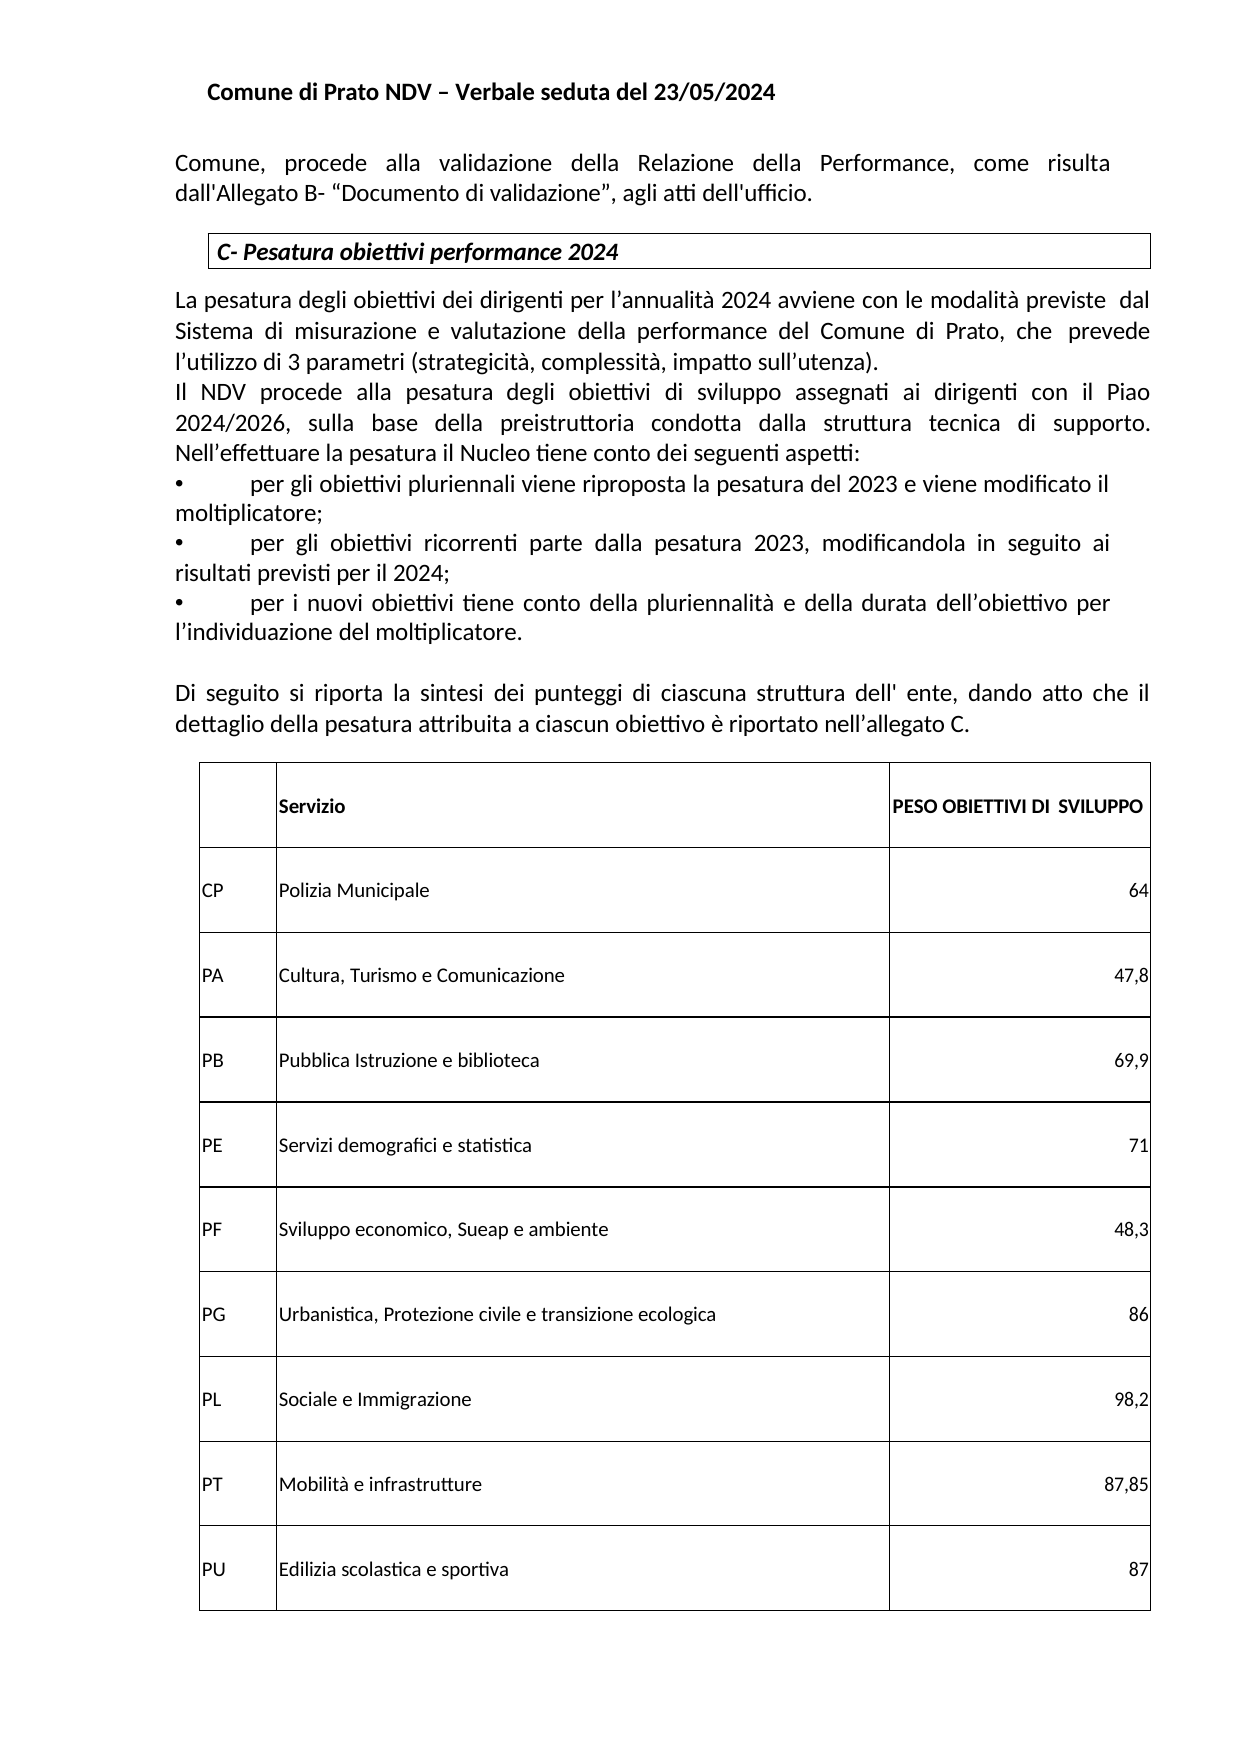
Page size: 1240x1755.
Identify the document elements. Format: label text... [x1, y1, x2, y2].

table_cell Cultura, Turismo e Comunicazione [277, 933, 889, 1016]
table_cell PL [200, 1357, 276, 1441]
table_header Servizio [277, 763, 889, 847]
table_cell 87,85 [890, 1442, 1150, 1525]
table_header [200, 763, 276, 847]
table_cell Polizia Municipale [277, 848, 889, 932]
table_cell PA [200, 933, 276, 1016]
table_cell 64 [890, 848, 1150, 932]
table_cell Edilizia scolastica e sportiva [277, 1526, 889, 1610]
table_header PESO OBIETTIVI DI SVILUPPO [890, 763, 1150, 847]
list per gli obiettivi ricorrenti parte dalla pesatura 2023, modiﬁcandola in seguito ai risultati previsti per il 2024; [175, 528, 1151, 587]
table_cell Sviluppo economico, Sueap e ambiente [277, 1188, 889, 1271]
table_cell Sociale e Immigrazione [277, 1357, 889, 1441]
table_cell PU [200, 1526, 276, 1610]
text Comune, procede alla validazione della Relazione della Performance, come risulta dall'Allegato B- “Documento di validazione”, agli atti dell'uﬃcio. [175, 147, 1151, 208]
text C- Pesatura obiettivi performance 2024 [217, 237, 1150, 267]
text Di seguito si riporta la sintesi dei punteggi di ciascuna struttura dell' ente, dando atto che il dettaglio della pesatura attribuita a ciascun obiettivo è riportato nell’allegato C. [175, 678, 1151, 739]
table_cell PG [200, 1272, 276, 1356]
table_cell PE [200, 1103, 276, 1186]
table_cell 69,9 [890, 1018, 1150, 1101]
table_cell Servizi demograﬁci e statistica [277, 1103, 889, 1186]
table_cell 87 [890, 1526, 1150, 1610]
text Il NDV procede alla pesatura degli obiettivi di sviluppo assegnati ai dirigenti con il Piao 2024/2026, sulla base della preistruttoria condotta dalla struttura tecnica di supporto. Nell’eﬀettuare la pesatura il Nucleo tiene conto dei seguenti aspetti: [175, 376, 1151, 468]
table_cell Pubblica Istruzione e biblioteca [277, 1018, 889, 1101]
table_cell 48,3 [890, 1188, 1150, 1271]
table_cell 86 [890, 1272, 1150, 1356]
table_cell 98,2 [890, 1357, 1150, 1441]
table_cell PT [200, 1442, 276, 1525]
list per gli obiettivi pluriennali viene riproposta la pesatura del 2023 e viene modiﬁcato il moltiplicatore; [175, 469, 1151, 527]
table_cell CP [200, 848, 276, 932]
table_cell Mobilità e infrastrutture [277, 1442, 889, 1525]
table_cell 71 [890, 1103, 1150, 1186]
table_cell PF [200, 1188, 276, 1271]
table_cell PB [200, 1018, 276, 1101]
text La pesatura degli obiettivi dei dirigenti per l’annualità 2024 avviene con le modalità previste dal Sistema di misurazione e valutazione della performance del Comune di Prato, che prevede l’utilizzo di 3 parametri (strategicità, complessità, impatto sull’utenza). [175, 285, 1151, 376]
list per i nuovi obiettivi tiene conto della pluriennalità e della durata dell’obiettivo per l’individuazione del moltiplicatore. [175, 588, 1151, 647]
table_cell Urbanistica, Protezione civile e transizione ecologica [277, 1272, 889, 1356]
table_cell 47,8 [890, 933, 1150, 1016]
